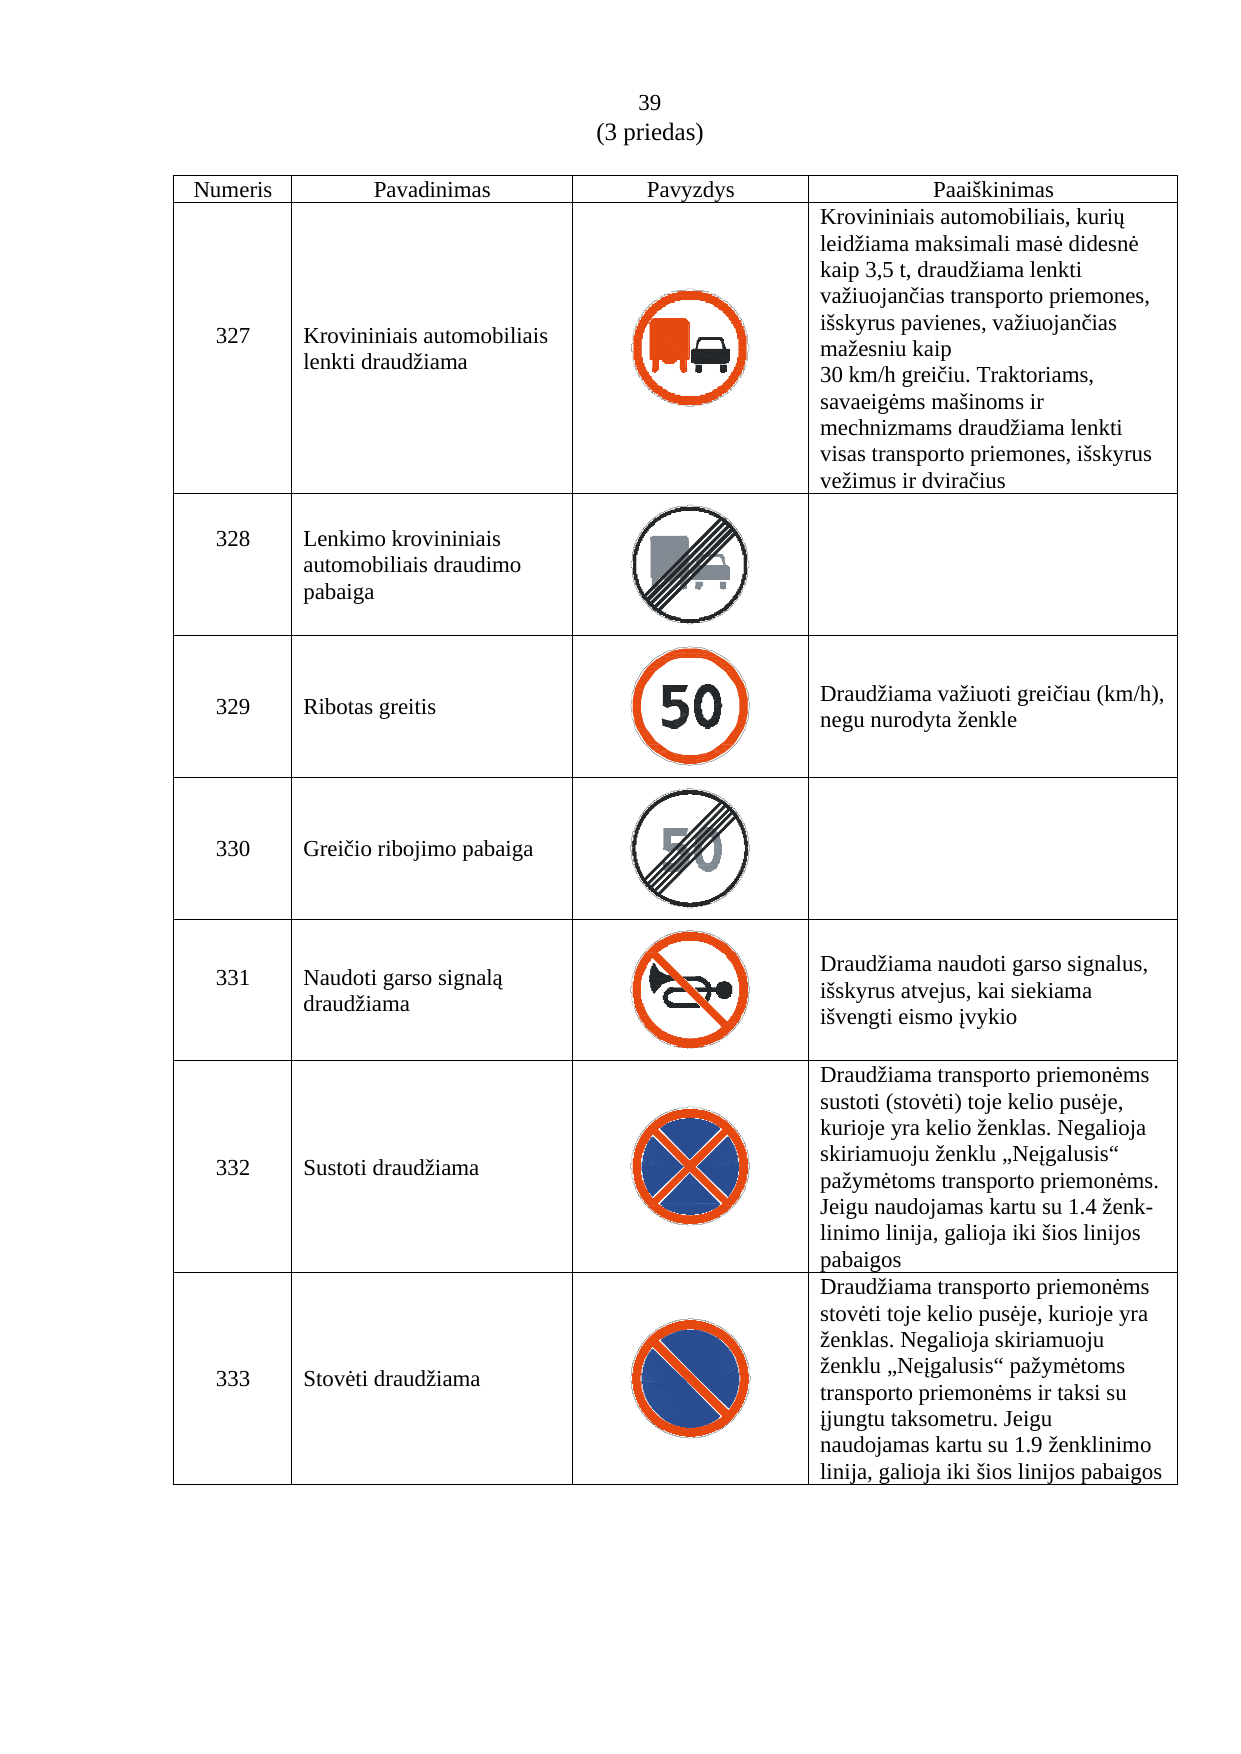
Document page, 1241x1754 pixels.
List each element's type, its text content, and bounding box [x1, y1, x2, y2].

table_cell 332 [174, 1061, 291, 1272]
table_cell Stovėti draudžiama [292, 1273, 572, 1484]
table_cell [809, 778, 1177, 918]
table_cell [573, 494, 808, 635]
table_cell 329 [174, 636, 291, 777]
table_header Pavadinimas [292, 176, 572, 202]
table_cell [573, 203, 808, 493]
table_cell Greičio ribojimo pabaiga [292, 778, 572, 918]
table_cell Lenkimo krovininiais automobiliais draudimo pabaiga [292, 494, 572, 635]
table_cell 333 [174, 1273, 291, 1484]
table_cell 328 [174, 494, 291, 635]
table_header Paaiškinimas [809, 176, 1177, 202]
table_cell Sustoti draudžiama [292, 1061, 572, 1272]
table_cell Draudžiama naudoti garso signalus, išskyrus atvejus, kai siekiama išvengti eismo įvykio [809, 920, 1177, 1060]
table_cell Draudžiama transporto priemonėms sustoti (stovėti) toje kelio pusėje, kurioje yra kelio ženklas. Negalioja skiriamuoju ženklu „Neįgalusis“ pažymėtoms transporto priemonėms. Jeigu naudojamas kartu su 1.4 ženk-linimo linija, galioja iki šios linijos pabaigos [809, 1061, 1177, 1272]
table_cell [573, 1061, 808, 1272]
table_cell Ribotas greitis [292, 636, 572, 777]
table_cell Draudžiama transporto priemonėms stovėti toje kelio pusėje, kurioje yra ženklas. Negalioja skiriamuoju ženklu „Neįgalusis“ pažymėtoms transporto priemonėms ir taksi su įjungtu taksometru. Jeigu naudojamas kartu su 1.9 ženklinimo linija, galioja iki šios linijos pabaigos [809, 1273, 1177, 1484]
table_cell [573, 1273, 808, 1484]
table_cell Naudoti garso signalą draudžiama [292, 920, 572, 1060]
table_cell 331 [174, 920, 291, 1060]
table_header Pavyzdys [573, 176, 808, 202]
table_cell Draudžiama važiuoti greičiau (km/h), negu nurodyta ženkle [809, 636, 1177, 777]
table_cell [809, 494, 1177, 635]
table_header Numeris [174, 176, 291, 202]
table_cell Krovininiais automobiliais lenkti draudžiama [292, 203, 572, 493]
table_cell 330 [174, 778, 291, 918]
table_cell [573, 778, 808, 918]
table_cell Krovininiais automobiliais, kurių leidžiama maksimali masė didesnė kaip 3,5 t, draudžiama lenkti važiuojančias transporto priemones, išskyrus pavienes, važiuojančias mažesniu kaip 30 km/h greičiu. Traktoriams, savaeigėms mašinoms ir mechnizmams draudžiama lenkti visas transporto priemones, išskyrus vežimus ir dviračius [809, 203, 1177, 493]
table_cell [573, 920, 808, 1060]
table_cell [573, 636, 808, 777]
table_cell 327 [174, 203, 291, 493]
